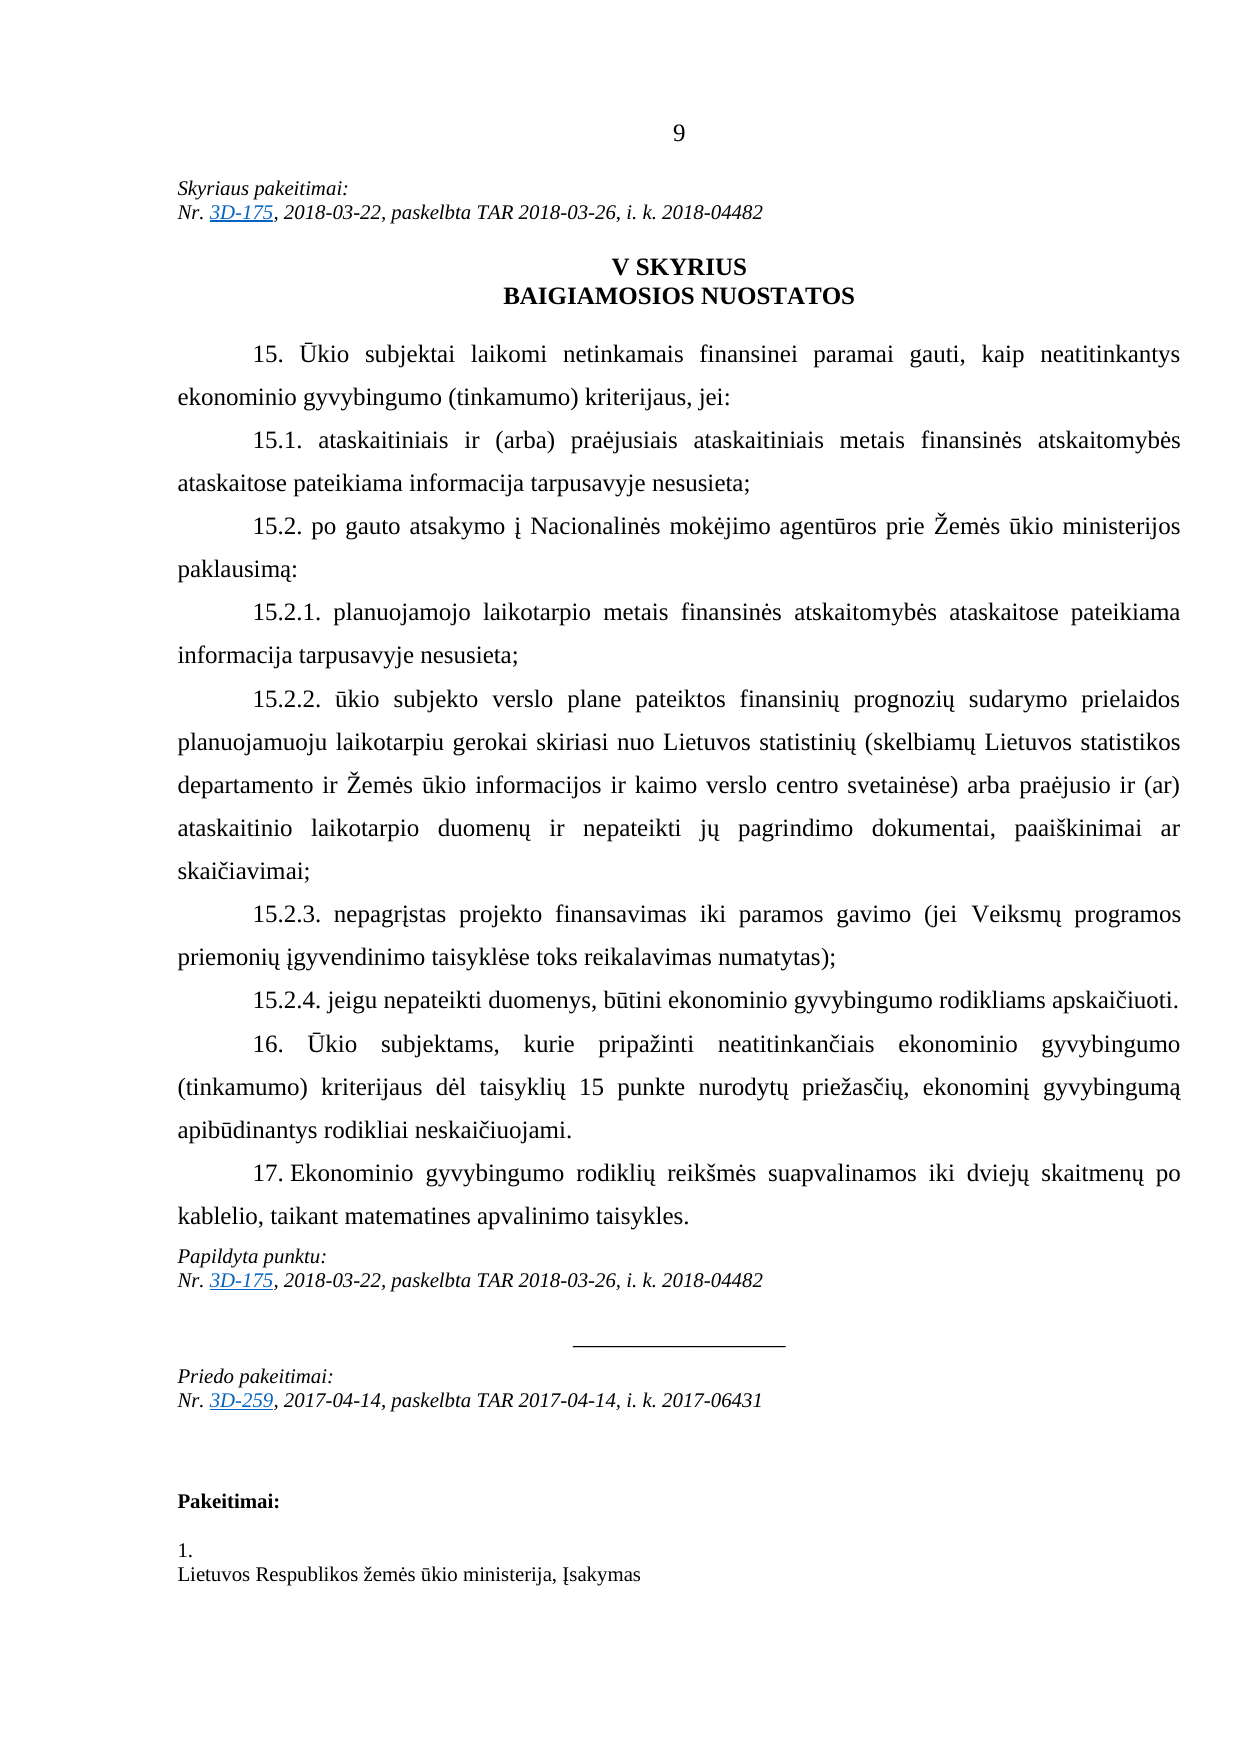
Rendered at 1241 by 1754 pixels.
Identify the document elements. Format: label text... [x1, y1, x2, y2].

text V SKYRIUS [177, 252, 1181, 281]
text Nr. 3D-259, 2017-04-14, paskelbta TAR 2017-04-14, i. k. 2017-06431 [177, 1388, 1181, 1412]
text 15.2.4. jeigu nepateikti duomenys, būtini ekonominio gyvybingumo rodikliams apskaičiuoti. [177, 986, 1181, 1014]
text Nr. 3D-175, 2018-03-22, paskelbta TAR 2018-03-26, i. k. 2018-04482 [177, 1268, 1181, 1292]
text Priedo pakeitimai: [177, 1364, 1181, 1388]
text 15.1. ataskaitiniais ir (arba) praėjusiais ataskaitiniais metais finansinės atskaitomybės ataskaitose pateikiama informacija tarpusavyje nesusieta; [177, 425, 1181, 497]
text BAIGIAMOSIOS NUOSTATOS [177, 281, 1181, 310]
text Nr. 3D-175, 2018-03-22, paskelbta TAR 2018-03-26, i. k. 2018-04482 [177, 200, 1181, 224]
text 15.2.1. planuojamojo laikotarpio metais finansinės atskaitomybės ataskaitose pateikiama informacija tarpusavyje nesusieta; [177, 597, 1181, 669]
text _________________ [177, 1321, 1181, 1350]
text 15.2. po gauto atsakymo į Nacionalinės mokėjimo agentūros prie Žemės ūkio ministerijos paklausimą: [177, 511, 1181, 583]
text Lietuvos Respublikos žemės ūkio ministerija, Įsakymas [177, 1562, 1181, 1586]
text Papildyta punktu: [177, 1244, 1181, 1268]
text 17. Ekonominio gyvybingumo rodiklių reikšmės suapvalinamos iki dviejų skaitmenų po kablelio, taikant matematines apvalinimo taisykles. [177, 1158, 1181, 1230]
text 15. Ūkio subjektai laikomi netinkamais finansinei paramai gauti, kaip neatitinkantys ekonominio gyvybingumo (tinkamumo) kriterijaus, jei: [177, 339, 1181, 411]
text 1. [177, 1537, 1181, 1562]
text Pakeitimai: [177, 1489, 1181, 1513]
text Skyriaus pakeitimai: [177, 176, 1181, 200]
text 15.2.3. nepagrįstas projekto finansavimas iki paramos gavimo (jei Veiksmų programos priemonių įgyvendinimo taisyklėse toks reikalavimas numatytas); [177, 899, 1181, 971]
text 15.2.2. ūkio subjekto verslo plane pateiktos finansinių prognozių sudarymo prielaidos planuojamuoju laikotarpiu gerokai skiriasi nuo Lietuvos statistinių (skelbiamų Lietuvos statistikos departamento ir Žemės ūkio informacijos ir kaimo verslo centro svetainėse) arba praėjusio ir (ar) ataskaitinio laikotarpio duomenų ir nepateikti jų pagrindimo dokumentai, paaiškinimai ar skaičiavimai; [177, 684, 1181, 885]
text 16. Ūkio subjektams, kurie pripažinti neatitinkančiais ekonominio gyvybingumo (tinkamumo) kriterijaus dėl taisyklių 15 punkte nurodytų priežasčių, ekonominį gyvybingumą apibūdinantys rodikliai neskaičiuojami. [177, 1029, 1181, 1144]
